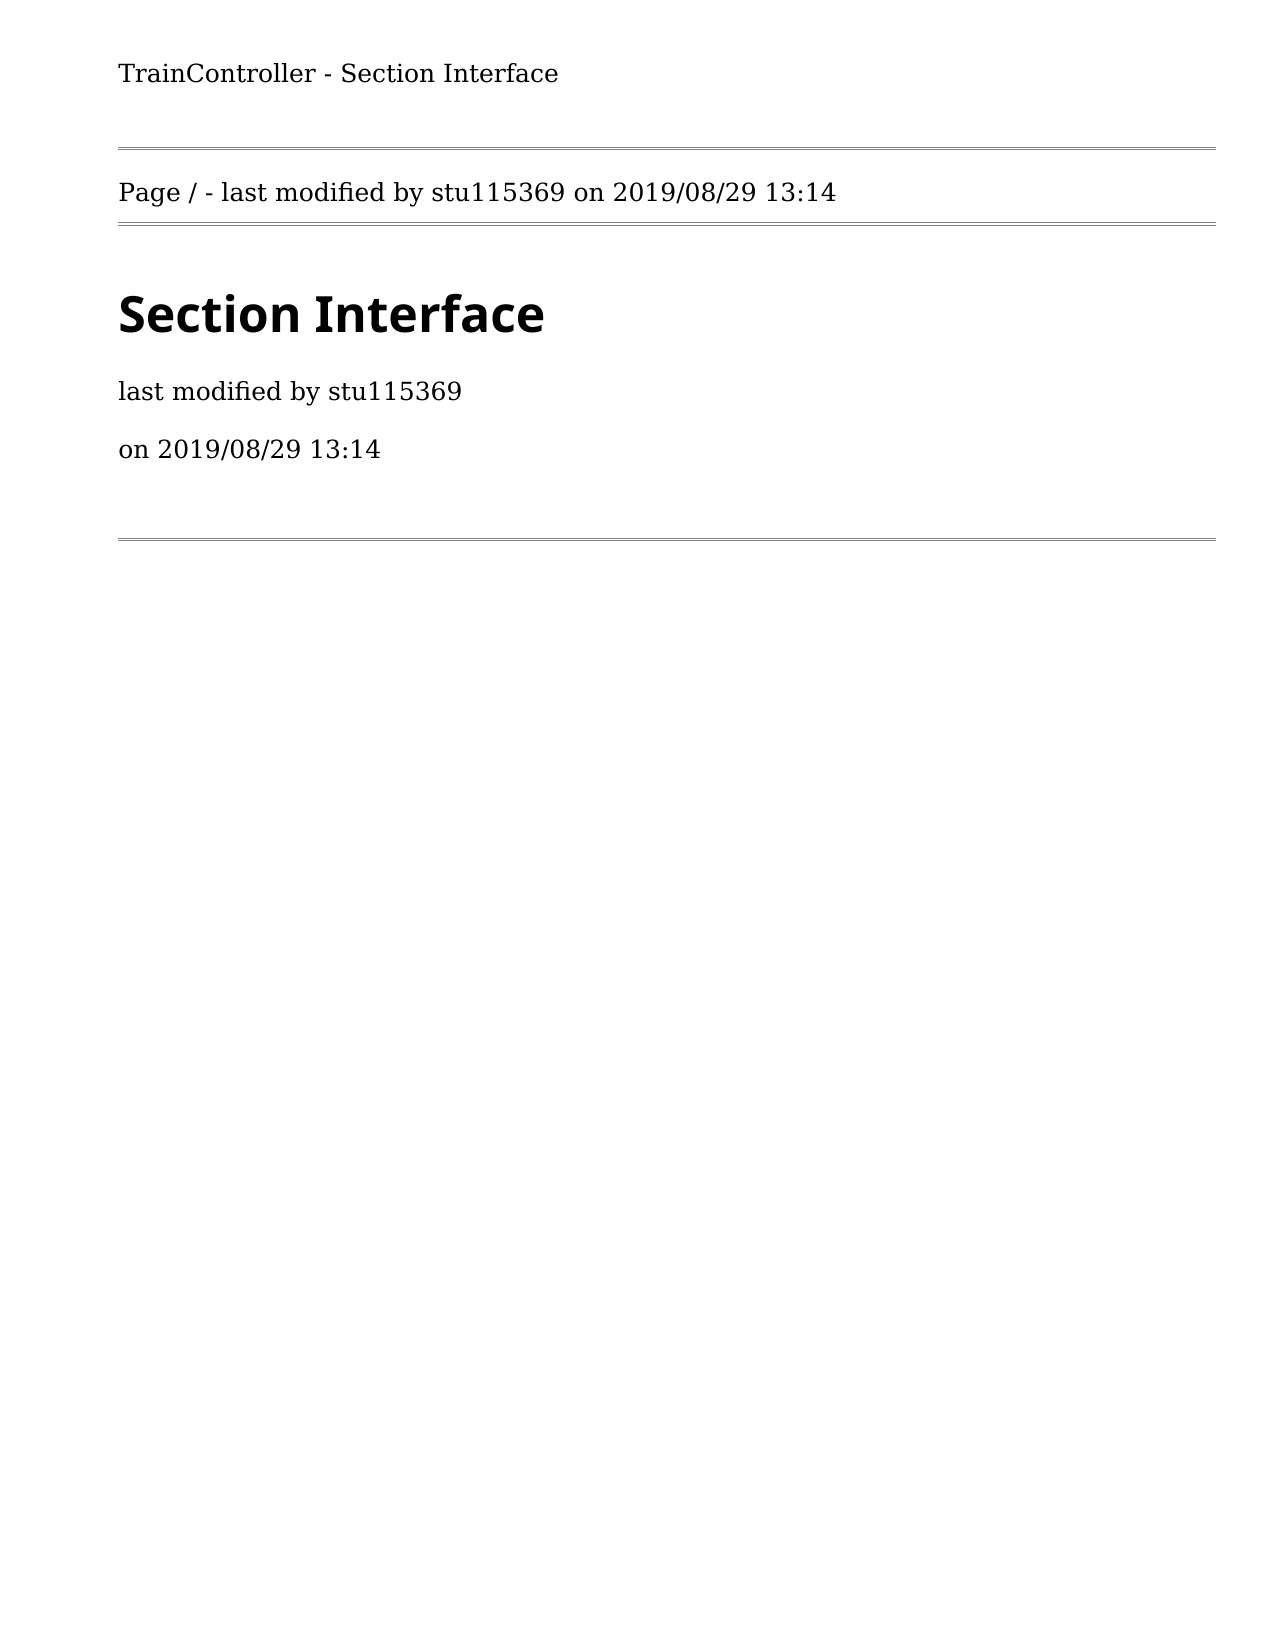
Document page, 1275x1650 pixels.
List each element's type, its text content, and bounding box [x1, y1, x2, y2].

text Page / - last modified by stu115369 on 2019/08/29 13:14 [118, 179, 1216, 208]
text on 2019/08/29 13:14 [118, 435, 1216, 464]
subtitle Section Interface [118, 279, 1216, 347]
text TrainController - Section Interface [118, 59, 1216, 88]
text last modified by stu115369 [118, 377, 1216, 406]
